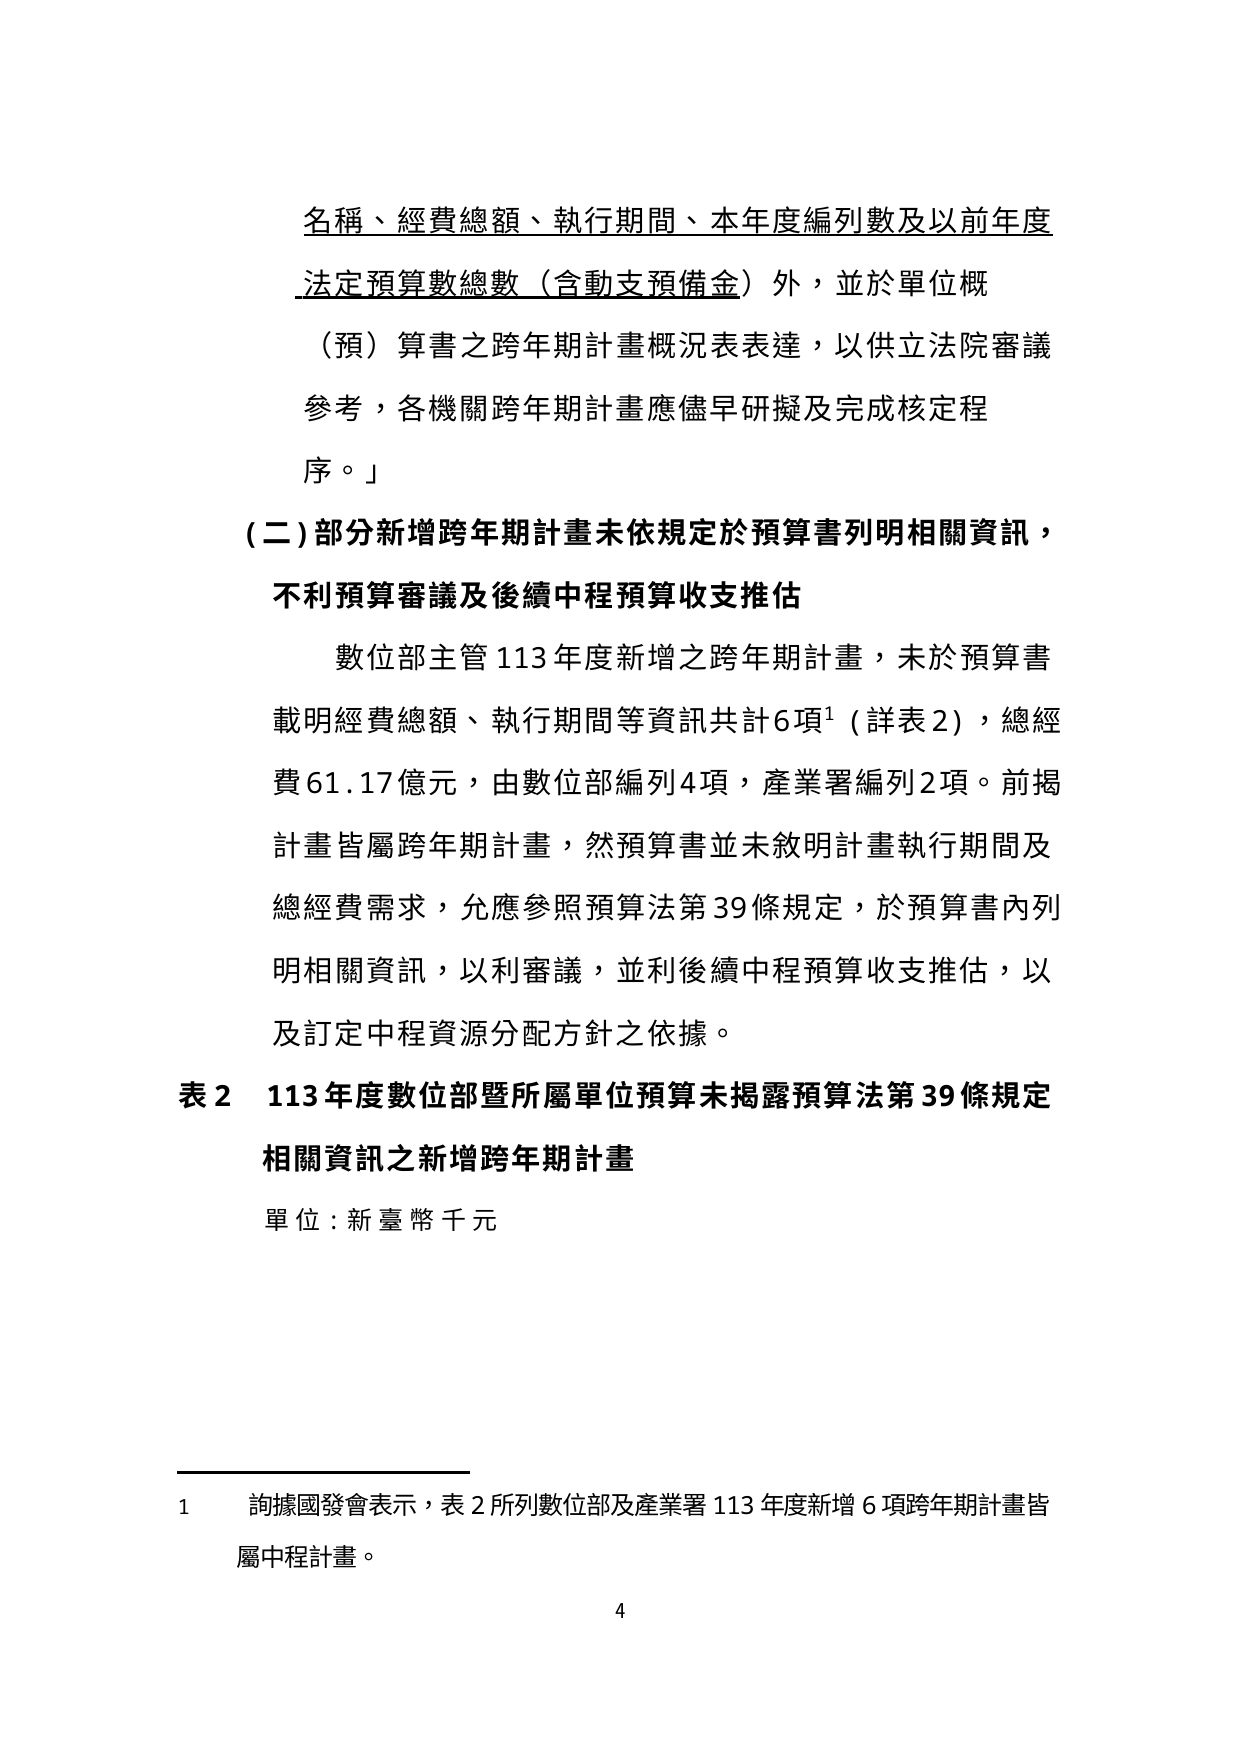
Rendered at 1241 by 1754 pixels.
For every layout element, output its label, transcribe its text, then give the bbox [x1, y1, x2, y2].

text 名稱、經費總額、執行期間、本年度編列數及以前年度法定預算數總數（含動支預備金）外，並於單位概（預）算書之跨年期計畫概況表表達，以供立法院審議參考，各機關跨年期計畫應儘早研擬及完成核定程序。」 [266, 177, 1063, 490]
text 表2 113年度數位部暨所屬單位預算未揭露預算法第39條規定相關資訊之新增跨年期計畫 單位:新臺幣千元 [177, 1052, 1063, 1240]
text 數位部主管113年度新增之跨年期計畫，未於預算書載明經費總額、執行期間等資訊共計6項(詳表2)，總經費61.17億元，由數位部編列4項，產業署編列2項。前揭計畫皆屬跨年期計畫，然預算書並未敘明計畫執行期間及總經費需求，允應參照預算法第39條規定，於預算書內列明相關資訊，以利審議，並利後續中程預算收支推估，以及訂定中程資源分配方針之依據。 [266, 615, 1063, 1052]
text 詢據國發會表示，表2所列數位部及產業署113年度新增6項跨年期計畫皆屬中程計畫。 [177, 1473, 1063, 1577]
text (二)部分新增跨年期計畫未依規定於預算書列明相關資訊，不利預算審議及後續中程預算收支推估 [236, 490, 1063, 615]
